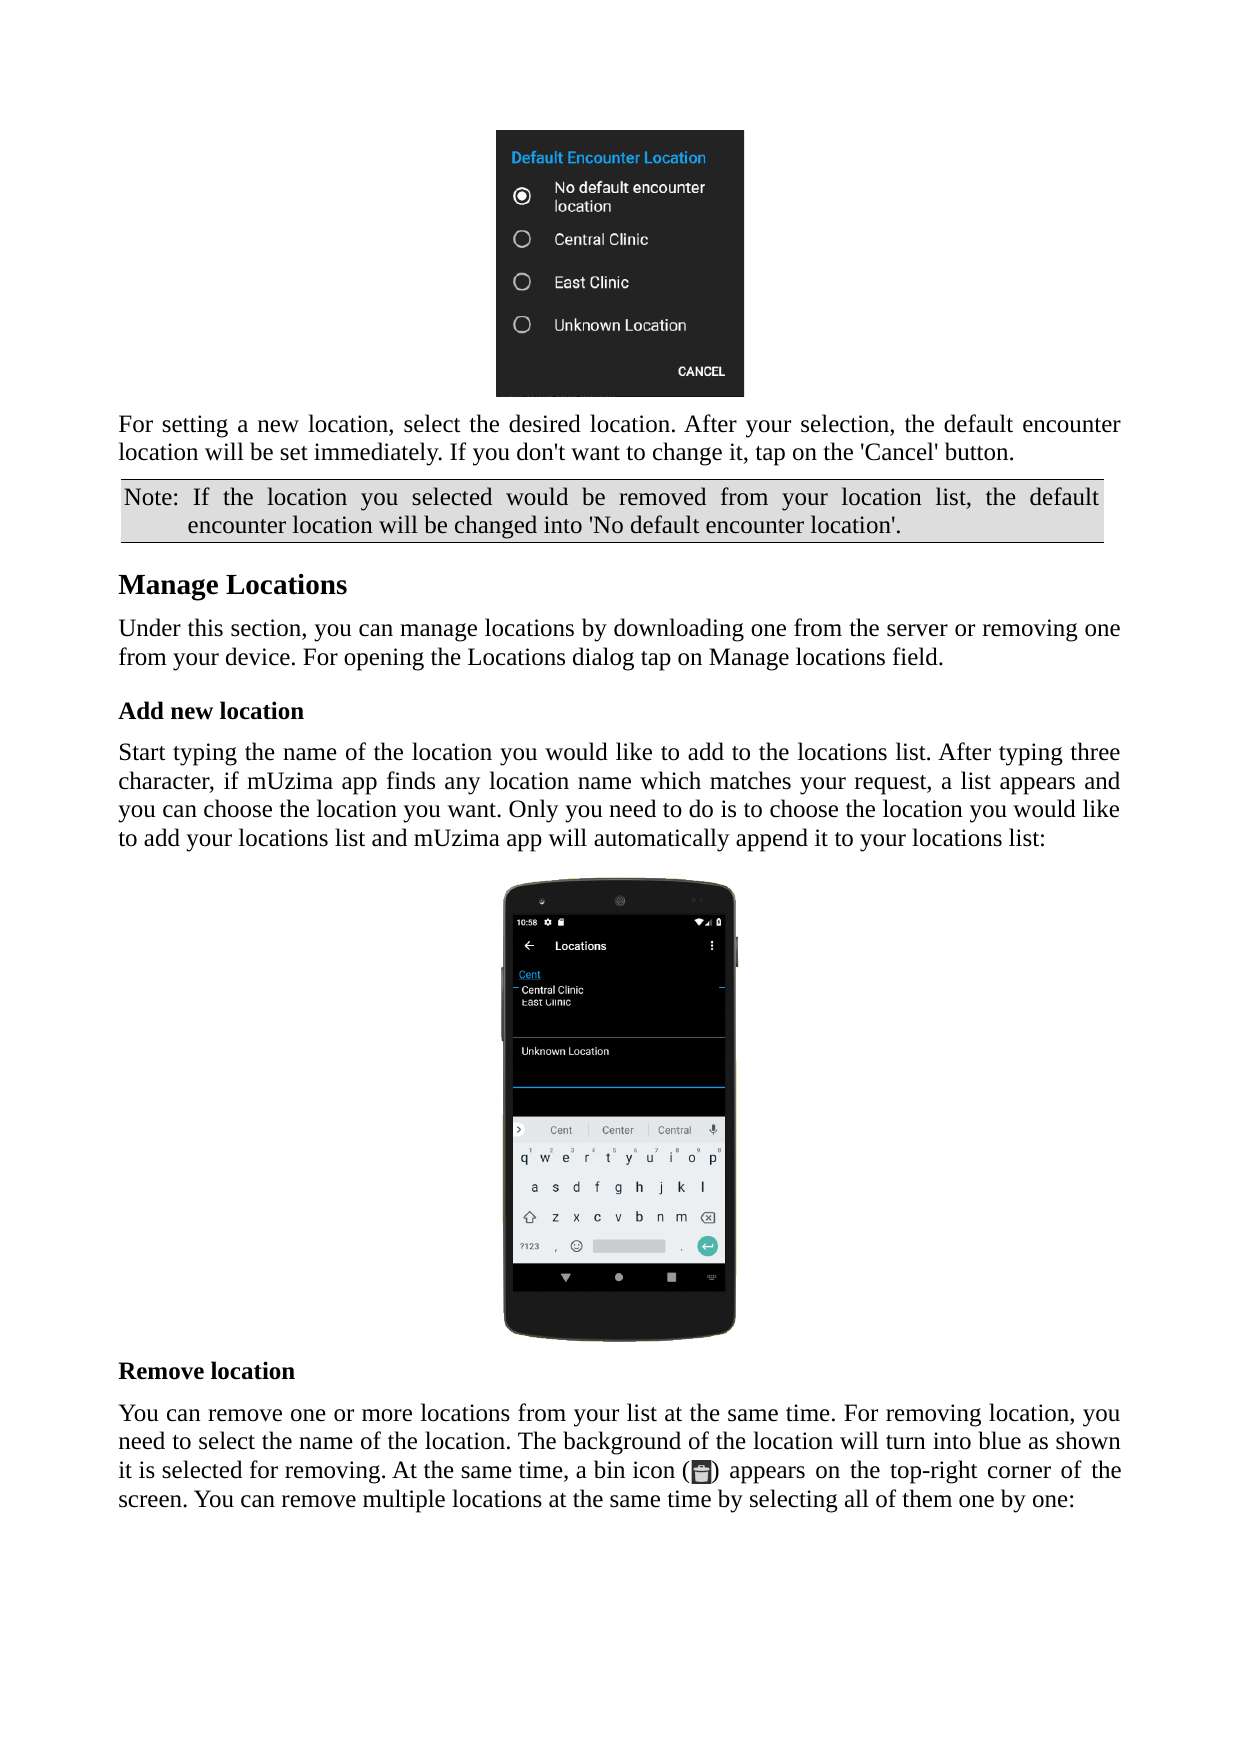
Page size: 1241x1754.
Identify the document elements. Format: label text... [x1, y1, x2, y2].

text Start typing the name of the location you would like to add to the locations list. After typing three character, if mUzima app finds any location name which matches your request, a list appears and you can choose the location you want. Only you need to do is to choose the location you would like to add your locations list and mUzima app will automatically append it to your locations list: [118, 737, 1122, 852]
picture [496, 876, 745, 1344]
subtitle Remove location [118, 877, 1122, 1385]
text Under this section, you can manage locations by downloading one from the server or removing one from your device. For opening the Locations dialog tap on Manage locations field. [118, 613, 1122, 671]
text For setting a new location, select the desired location. After your selection, the default encounter location will be set immediately. If you don't want to change it, tap on the 'Cancel' button. [118, 118, 1122, 466]
text You can remove one or more locations from your list at the same time. For removing location, you need to select the name of the location. The background of the location will turn into blue as shown it is selected for removing. At the same time, a bin icon ( ) appears on the top-right corner of the screen. You can remove multiple locations at the same time by selecting all of them one by one: [118, 1398, 1122, 1513]
subtitle Manage Locations [118, 567, 1122, 601]
picture [496, 130, 745, 397]
text Note: If the location you selected would be removed from your location list, the default encounter location will be changed into 'No default encounter location'. [121, 480, 1104, 542]
subtitle Add new location [118, 696, 1122, 724]
picture [691, 1460, 712, 1484]
